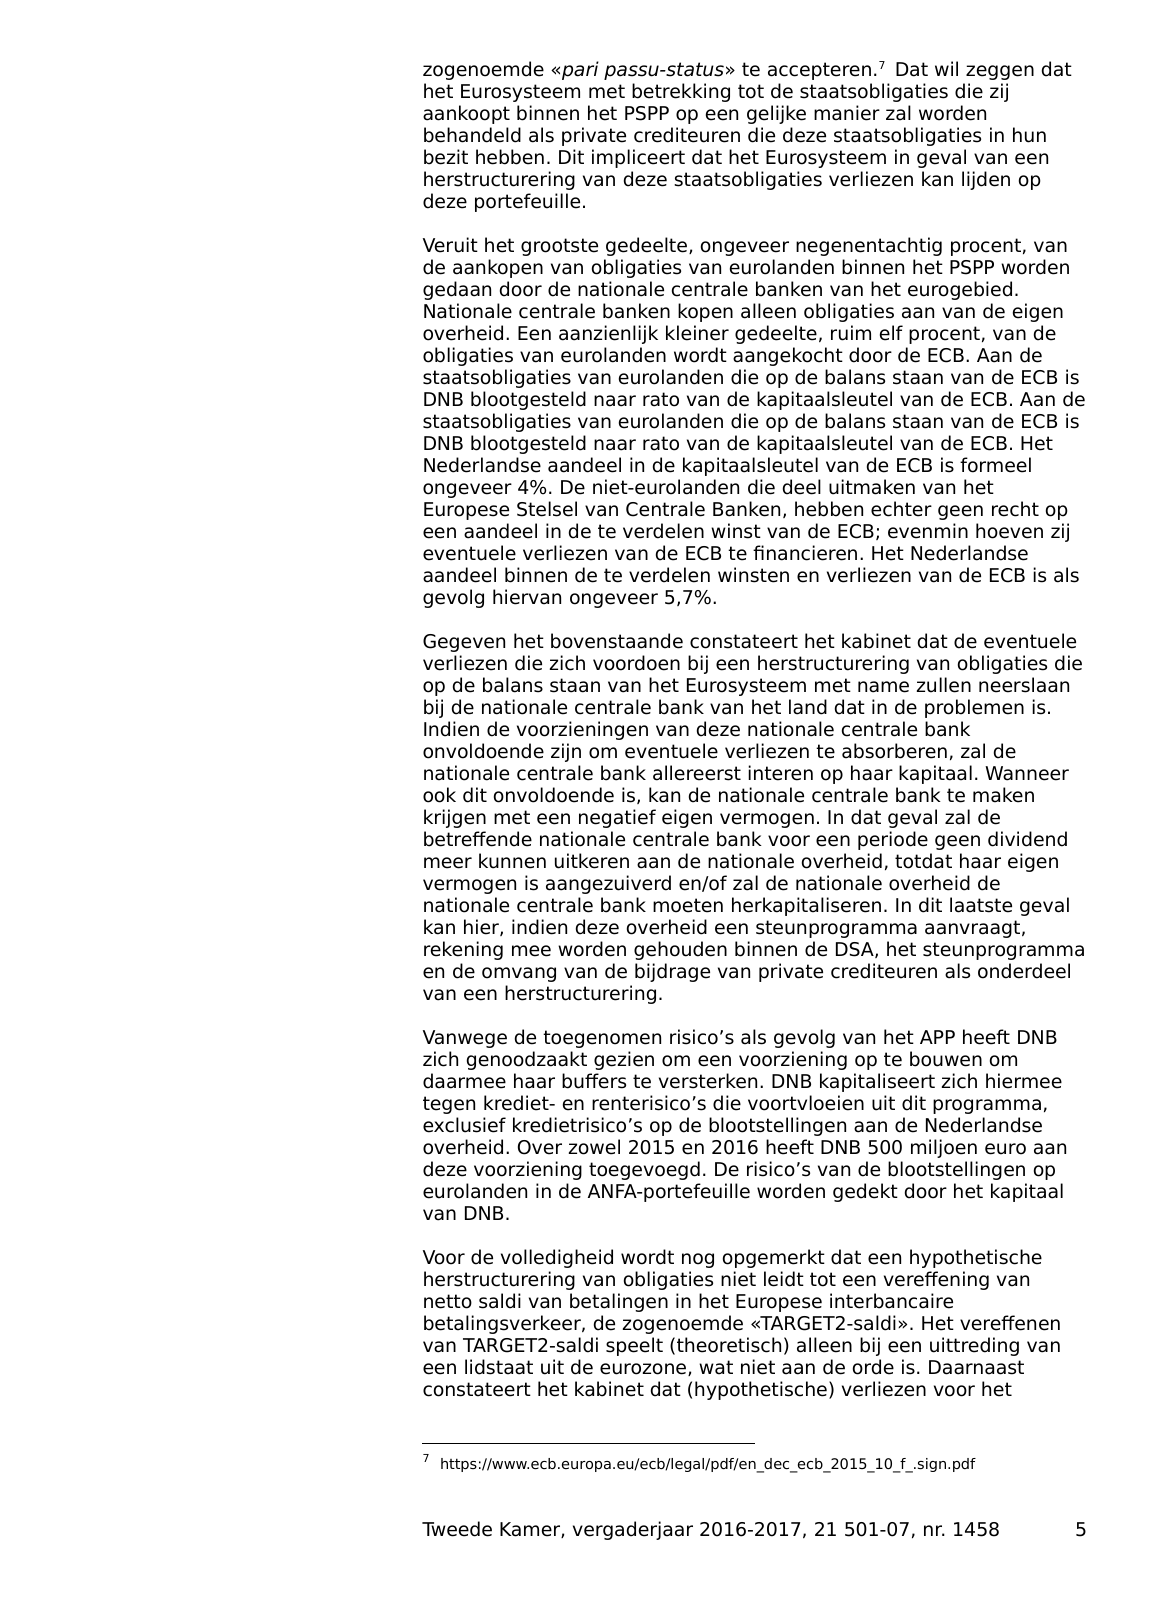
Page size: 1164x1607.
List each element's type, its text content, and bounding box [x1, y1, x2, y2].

text Gegeven het bovenstaande constateert het kabinet dat de eventuele verliezen die zich voordoen bij een herstructurering van obligaties die op de balans staan van het Eurosysteem met name zullen neerslaan bij de nationale centrale bank van het land dat in de problemen is. Indien de voorzieningen van deze nationale centrale bank onvoldoende zijn om eventuele verliezen te absorberen, zal de nationale centrale bank allereerst interen op haar kapitaal. Wanneer ook dit onvoldoende is, kan de nationale centrale bank te maken krijgen met een negatief eigen vermogen. In dat geval zal de betreffende nationale centrale bank voor een periode geen dividend meer kunnen uitkeren aan de nationale overheid, totdat haar eigen vermogen is aangezuiverd en/of zal de nationale overheid de nationale centrale bank moeten herkapitaliseren. In dit laatste geval kan hier, indien deze overheid een steunprogramma aanvraagt, rekening mee worden gehouden binnen de DSA, het steunprogramma en de omvang van de bijdrage van private crediteuren als onderdeel van een herstructurering. [422, 631, 1087, 1004]
text Voor de volledigheid wordt nog opgemerkt dat een hypothetische herstructurering van obligaties niet leidt tot een vereffening van netto saldi van betalingen in het Europese interbancaire betalingsverkeer, de zogenoemde «TARGET2-saldi». Het vereffenen van TARGET2-saldi speelt (theoretisch) alleen bij een uittreding van een lidstaat uit de eurozone, wat niet aan de orde is. Daarnaast constateert het kabinet dat (hypothetische) verliezen voor het [422, 1247, 1087, 1401]
text https://www.ecb.europa.eu/ecb/legal/pdf/en_dec_ecb_2015_10_f_.sign.pdf [422, 1452, 1087, 1474]
text zogenoemde «pari passu-status» te accepteren. Dat wil zeggen dat het Eurosysteem met betrekking tot de staatsobligaties die zij aankoopt binnen het PSPP op een gelijke manier zal worden behandeld als private crediteuren die deze staatsobligaties in hun bezit hebben. Dit impliceert dat het Eurosysteem in geval van een herstructurering van deze staatsobligaties verliezen kan lijden op deze portefeuille. [422, 59, 1087, 213]
text Veruit het grootste gedeelte, ongeveer negenentachtig procent, van de aankopen van obligaties van eurolanden binnen het PSPP worden gedaan door de nationale centrale banken van het eurogebied. Nationale centrale banken kopen alleen obligaties aan van de eigen overheid. Een aanzienlijk kleiner gedeelte, ruim elf procent, van de obligaties van eurolanden wordt aangekocht door de ECB. Aan de staatsobligaties van eurolanden die op de balans staan van de ECB is DNB blootgesteld naar rato van de kapitaalsleutel van de ECB. Aan de staatsobligaties van eurolanden die op de balans staan van de ECB is DNB blootgesteld naar rato van de kapitaalsleutel van de ECB. Het Nederlandse aandeel in de kapitaalsleutel van de ECB is formeel ongeveer 4%. De niet-eurolanden die deel uitmaken van het Europese Stelsel van Centrale Banken, hebben echter geen recht op een aandeel in de te verdelen winst van de ECB; evenmin hoeven zij eventuele verliezen van de ECB te financieren. Het Nederlandse aandeel binnen de te verdelen winsten en verliezen van de ECB is als gevolg hiervan ongeveer 5,7%. [422, 235, 1087, 609]
text Vanwege de toegenomen risico’s als gevolg van het APP heeft DNB zich genoodzaakt gezien om een voorziening op te bouwen om daarmee haar buffers te versterken. DNB kapitaliseert zich hiermee tegen krediet- en renterisico’s die voortvloeien uit dit programma, exclusief kredietrisico’s op de blootstellingen aan de Nederlandse overheid. Over zowel 2015 en 2016 heeft DNB 500 miljoen euro aan deze voorziening toegevoegd. De risico’s van de blootstellingen op eurolanden in de ANFA-portefeuille worden gedekt door het kapitaal van DNB. [422, 1027, 1087, 1224]
